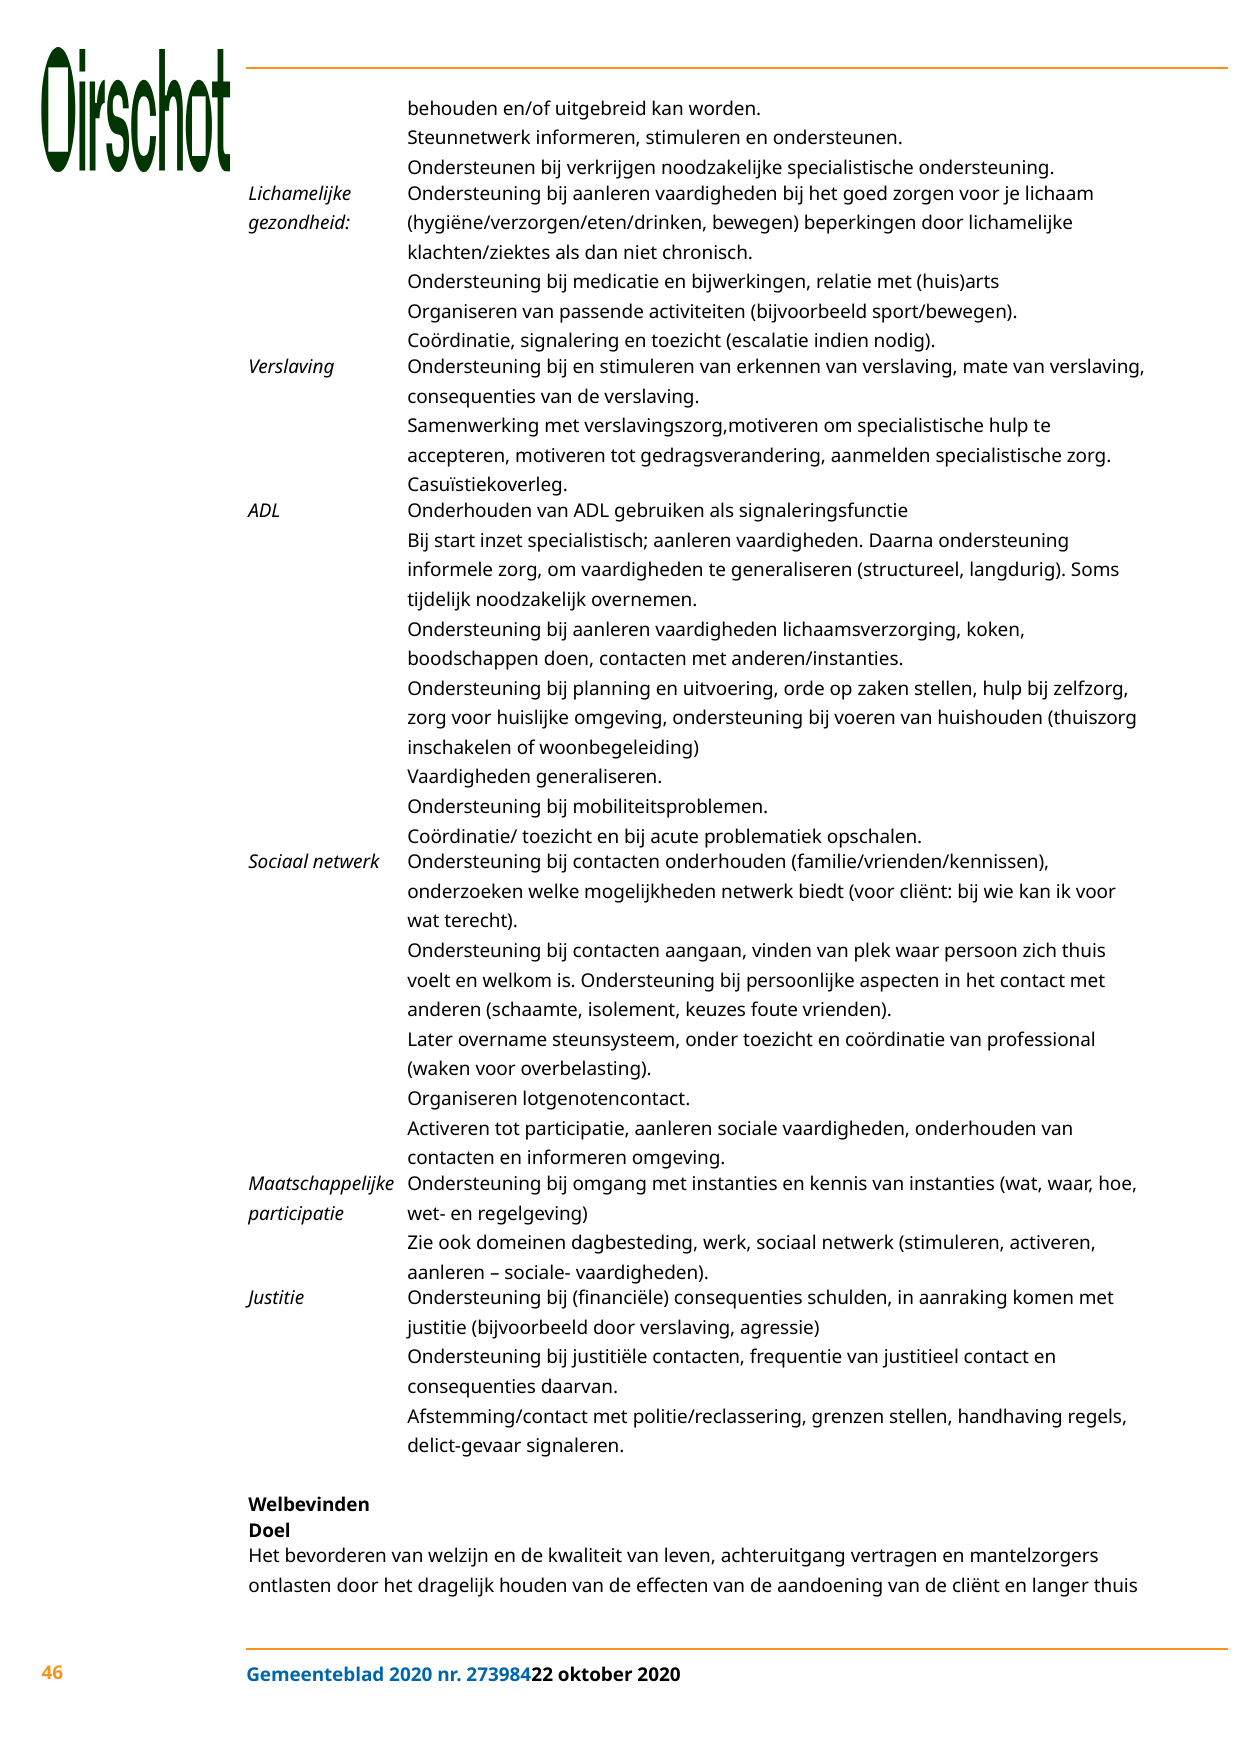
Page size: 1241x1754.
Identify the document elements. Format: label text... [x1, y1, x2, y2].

table_header Welbevinden [248, 1462, 1152, 1517]
table_cell Ondersteuning bij aanleren vaardigheden bij het goed zorgen voor je lichaam (hygiëne/verzorgen/eten/drinken, bewegen) beperkingen door lichamelijke klachten/ziektes als dan niet chronisch. Ondersteuning bij medicatie en bijwerkingen, relatie met (huis)arts Organiseren van passende activiteiten (bijvoorbeeld sport/bewegen). Coördinatie, signalering en toezicht (escalatie indien nodig). [407, 180, 1152, 353]
table_cell Het bevorderen van welzijn en de kwaliteit van leven, achteruitgang vertragen en mantelzorgers ontlasten door het dragelijk houden van de effecten van de aandoening van de cliënt en langer thuis [248, 1543, 1152, 1598]
table_cell Sociaal netwerk [248, 849, 407, 1170]
table_cell Lichamelijke gezondheid: [248, 180, 407, 353]
table_cell Ondersteuning bij (financiële) consequenties schulden, in aanraking komen met justitie (bijvoorbeeld door verslaving, agressie) Ondersteuning bij justitiële contacten, frequentie van justitieel contact en consequenties daarvan. Afstemming/contact met politie/reclassering, grenzen stellen, handhaving regels, delict-gevaar signaleren. [407, 1285, 1152, 1458]
table_cell [248, 95, 407, 180]
table_cell Ondersteuning bij en stimuleren van erkennen van verslaving, mate van verslaving, consequenties van de verslaving. Samenwerking met verslavingszorg,motiveren om specialistische hulp te accepteren, motiveren tot gedragsverandering, aanmelden specialistische zorg. Casuïstiekoverleg. [407, 353, 1152, 497]
table_cell Maatschappelijke participatie [248, 1170, 407, 1284]
table_cell Onderhouden van ADL gebruiken als signaleringsfunctie Bij start inzet specialistisch; aanleren vaardigheden. Daarna ondersteuning informele zorg, om vaardigheden te generaliseren (structureel, langdurig). Soms tijdelijk noodzakelijk overnemen. Ondersteuning bij aanleren vaardigheden lichaamsverzorging, koken, boodschappen doen, contacten met anderen/instanties. Ondersteuning bij planning en uitvoering, orde op zaken stellen, hulp bij zelfzorg, zorg voor huislijke omgeving, ondersteuning bij voeren van huishouden (thuiszorg inschakelen of woonbegeleiding) Vaardigheden generaliseren. Ondersteuning bij mobiliteitsproblemen. Coördinatie/ toezicht en bij acute problematiek opschalen. [407, 498, 1152, 848]
table_cell ADL [248, 498, 407, 848]
table_cell Justitie [248, 1285, 407, 1458]
table_cell Doel [248, 1517, 1152, 1543]
table_cell Ondersteuning bij contacten onderhouden (familie/vrienden/kennissen), onderzoeken welke mogelijkheden netwerk biedt (voor cliënt: bij wie kan ik voor wat terecht). Ondersteuning bij contacten aangaan, vinden van plek waar persoon zich thuis voelt en welkom is. Ondersteuning bij persoonlijke aspecten in het contact met anderen (schaamte, isolement, keuzes foute vrienden). Later overname steunsysteem, onder toezicht en coördinatie van professional (waken voor overbelasting). Organiseren lotgenotencontact. Activeren tot participatie, aanleren sociale vaardigheden, onderhouden van contacten en informeren omgeving. [407, 849, 1152, 1170]
picture [41, 47, 231, 172]
table_cell behouden en/of uitgebreid kan worden. Steunnetwerk informeren, stimuleren en ondersteunen. Ondersteunen bij verkrijgen noodzakelijke specialistische ondersteuning. [407, 95, 1152, 180]
table_cell Ondersteuning bij omgang met instanties en kennis van instanties (wat, waar, hoe, wet- en regelgeving) Zie ook domeinen dagbesteding, werk, sociaal netwerk (stimuleren, activeren, aanleren – sociale- vaardigheden). [407, 1170, 1152, 1284]
table_cell Verslaving [248, 353, 407, 497]
